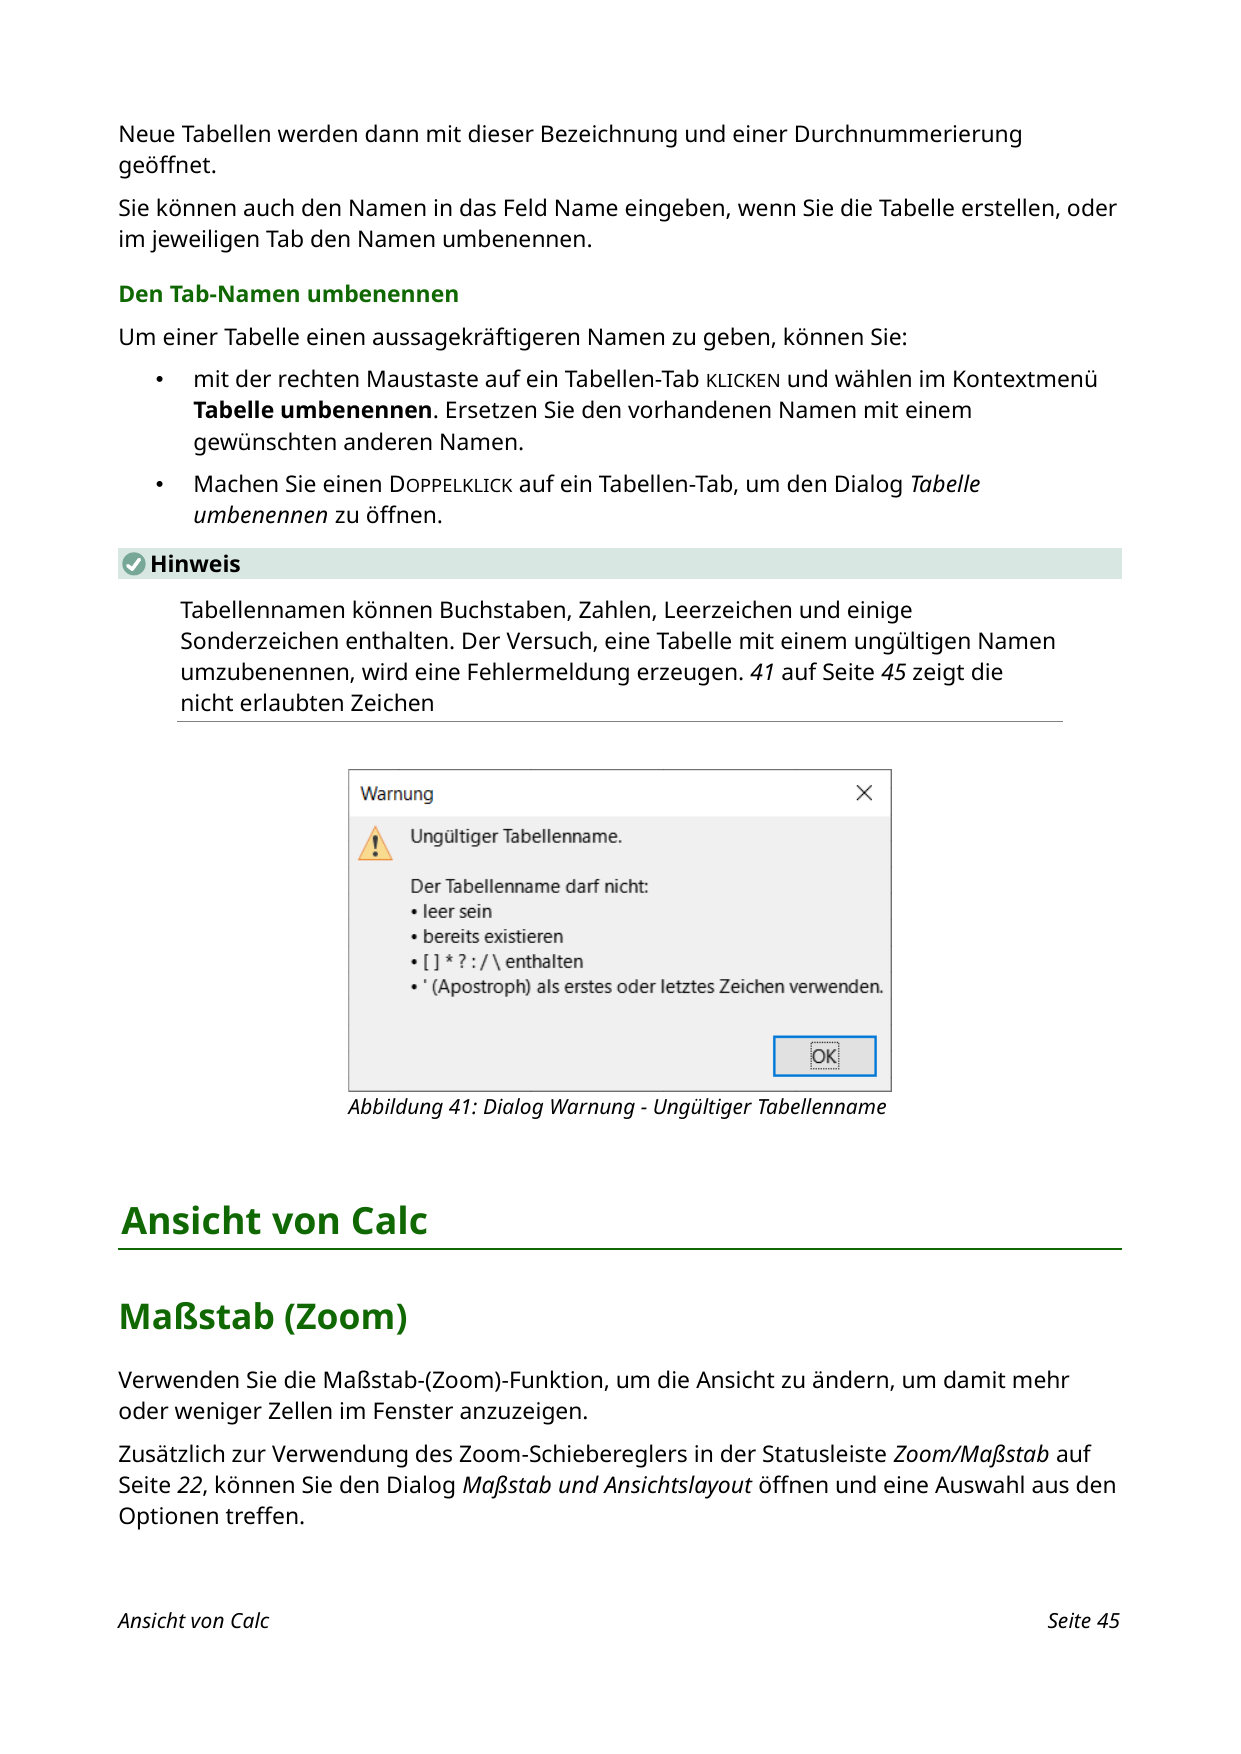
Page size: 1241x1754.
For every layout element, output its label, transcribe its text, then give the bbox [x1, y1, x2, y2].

subtitle Maßstab (Zoom) [118, 1292, 1122, 1340]
picture [348, 769, 892, 1092]
text Neue Tabellen werden dann mit dieser Bezeichnung und einer Durchnummerierung geöffnet. [118, 118, 1122, 180]
list mit der rechten Maustaste auf ein Tabellen-Tab klicken und wählen im Kontextmenü Tabelle umbenennen. Ersetzen Sie den vorhandenen Namen mit einem gewünschten anderen Namen. [156, 363, 1122, 456]
text Abbildung 41: Dialog Warnung - Ungültiger Tabellenname [348, 1092, 892, 1121]
text Zusätzlich zur Verwendung des Zoom-Schiebereglers in der Statusleiste Zoom/Maßstab auf Seite 22, können Sie den Dialog Maßstab und Ansichtslayout öffnen und eine Auswahl aus den Optionen treffen. [118, 1438, 1122, 1531]
text Verwenden Sie die Maßstab-(Zoom)-Funktion, um die Ansicht zu ändern, um damit mehr oder weniger Zellen im Fenster anzuzeigen. [118, 1364, 1122, 1426]
subtitle Den Tab-Namen umbenennen [118, 278, 1122, 309]
text Tabellennamen können Buchstaben, Zahlen, Leerzeichen und einige Sonderzeichen enthalten. Der Versuch, eine Tabelle mit einem ungültigen Namen umzubenennen, wird eine Fehlermeldung erzeugen. Abbildung 41 auf Seite 45 zeigt die nicht erlaubten Zeichen [177, 591, 1063, 721]
list Machen Sie einen Doppelklick auf ein Tabellen-Tab, um den Dialog Tabelle umbenennen zu öffnen. [156, 468, 1122, 530]
subtitle Ansicht von Calc [118, 1191, 1122, 1248]
list Hinweis [118, 548, 1122, 579]
text Um einer Tabelle einen aussagekräftigeren Namen zu geben, können Sie: [118, 321, 1122, 352]
text Sie können auch den Namen in das Feld Name eingeben, wenn Sie die Tabelle erstellen, oder im jeweiligen Tab den Namen umbenennen. [118, 192, 1122, 254]
